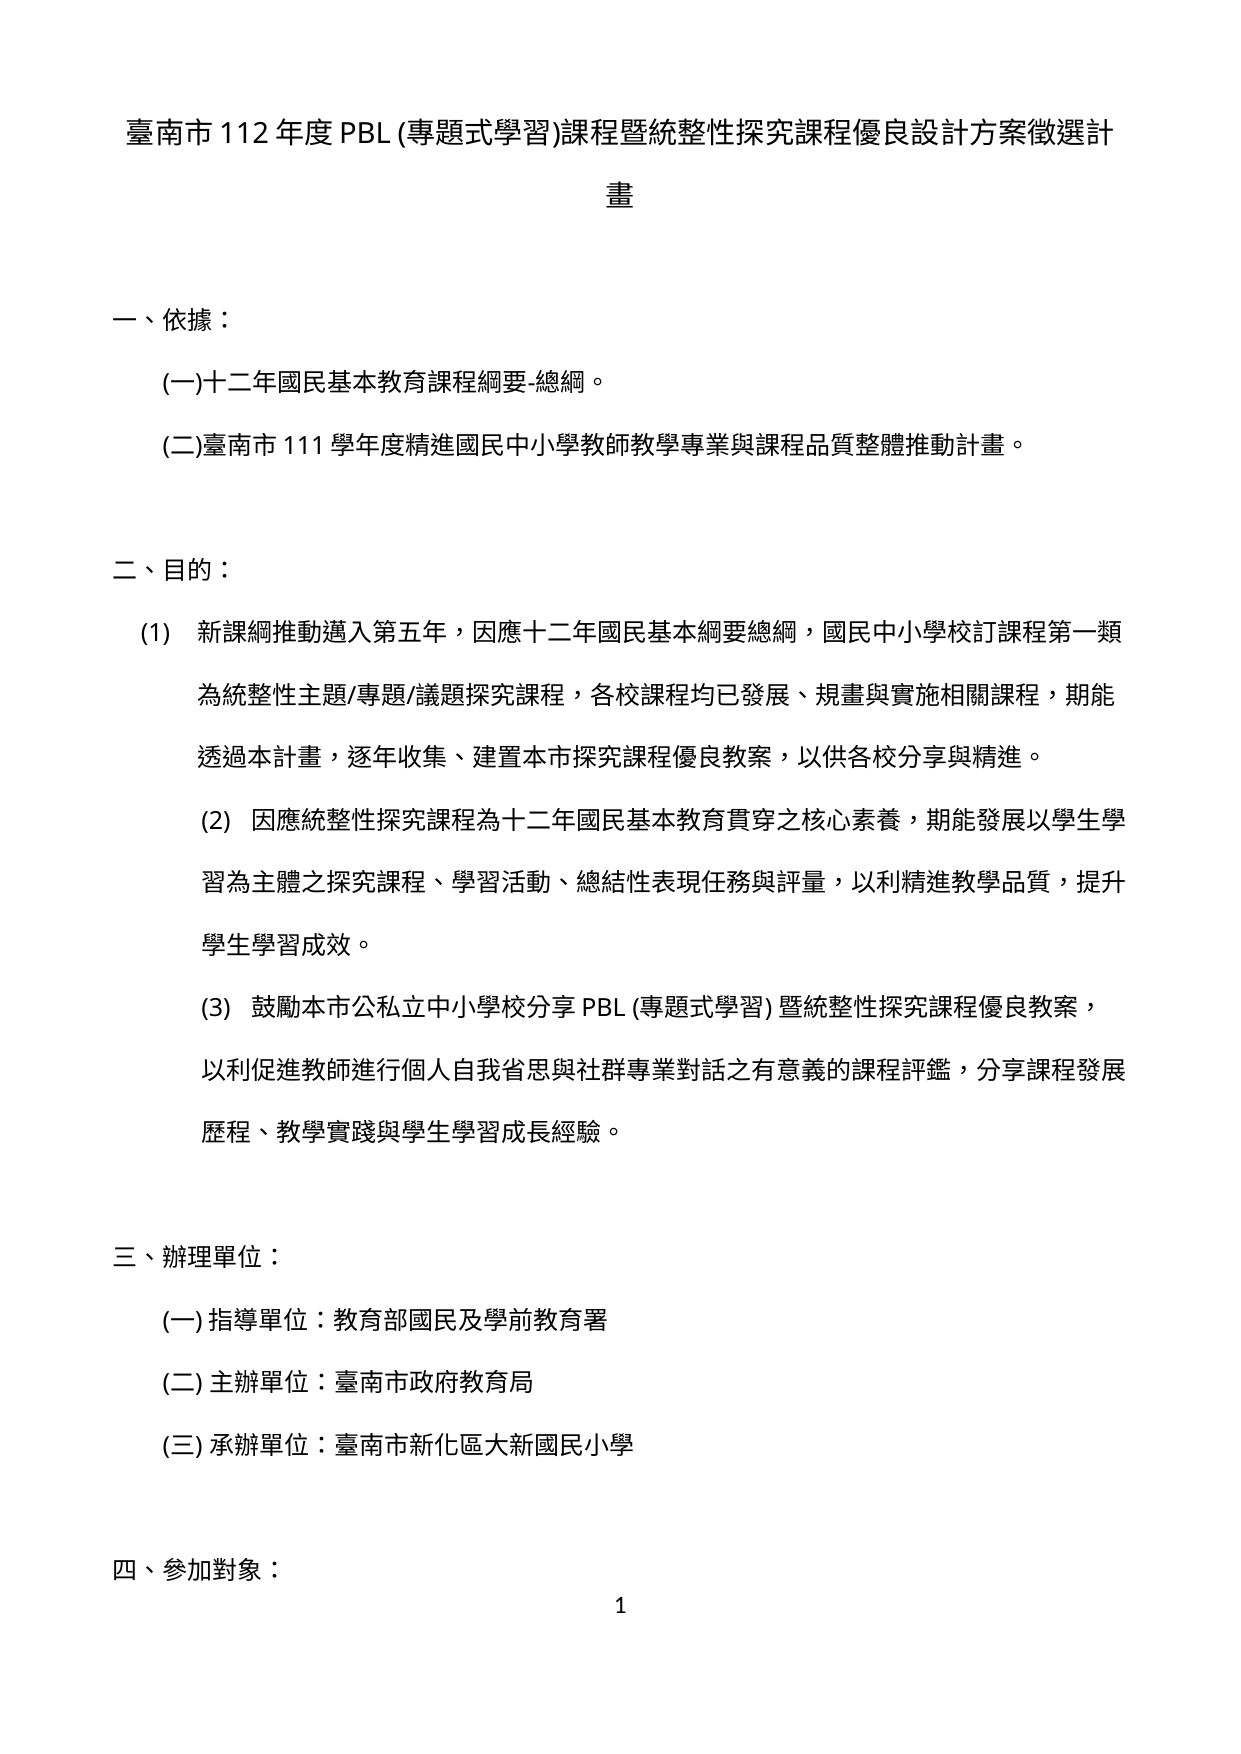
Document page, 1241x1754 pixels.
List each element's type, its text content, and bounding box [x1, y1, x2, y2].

text (一) 指導單位：教育部國民及學前教育署 [162, 1277, 1128, 1339]
text 二、目的： [112, 527, 1128, 589]
list 因應統整性探究課程為十二年國民基本教育貫穿之核心素養，期能發展以學生學習為主體之探究課程、學習活動、總結性表現任務與評量，以利精進教學品質，提升學生學習成效。 [201, 777, 1128, 964]
text (二) 主辦單位：臺南市政府教育局 [162, 1339, 1128, 1402]
text (一)十二年國民基本教育課程綱要-總綱。 [162, 339, 1128, 402]
list 鼓勵本市公私立中小學校分享PBL (專題式學習) 暨統整性探究課程優良教案，以利促進教師進行個人自我省思與社群專業對話之有意義的課程評鑑，分享課程發展歷程、教學實踐與學生學習成長經驗。 [201, 964, 1128, 1152]
text 臺南市112年度PBL (專題式學習)課程暨統整性探究課程優良設計方案徵選計畫 [112, 89, 1128, 214]
text 三、辦理單位： [112, 1214, 1128, 1277]
text (三) 承辦單位：臺南市新化區大新國民小學 [162, 1402, 1128, 1464]
text 四、參加對象： [112, 1527, 1128, 1589]
text 一、依據： [112, 277, 1128, 339]
text (二)臺南市111學年度精進國民中小學教師教學專業與課程品質整體推動計畫。 [162, 402, 1128, 464]
list 新課綱推動邁入第五年，因應十二年國民基本綱要總綱，國民中小學校訂課程第一類為統整性主題/專題/議題探究課程，各校課程均已發展、規畫與實施相關課程，期能透過本計畫，逐年收集、建置本市探究課程優良教案，以供各校分享與精進。 [141, 589, 1128, 777]
